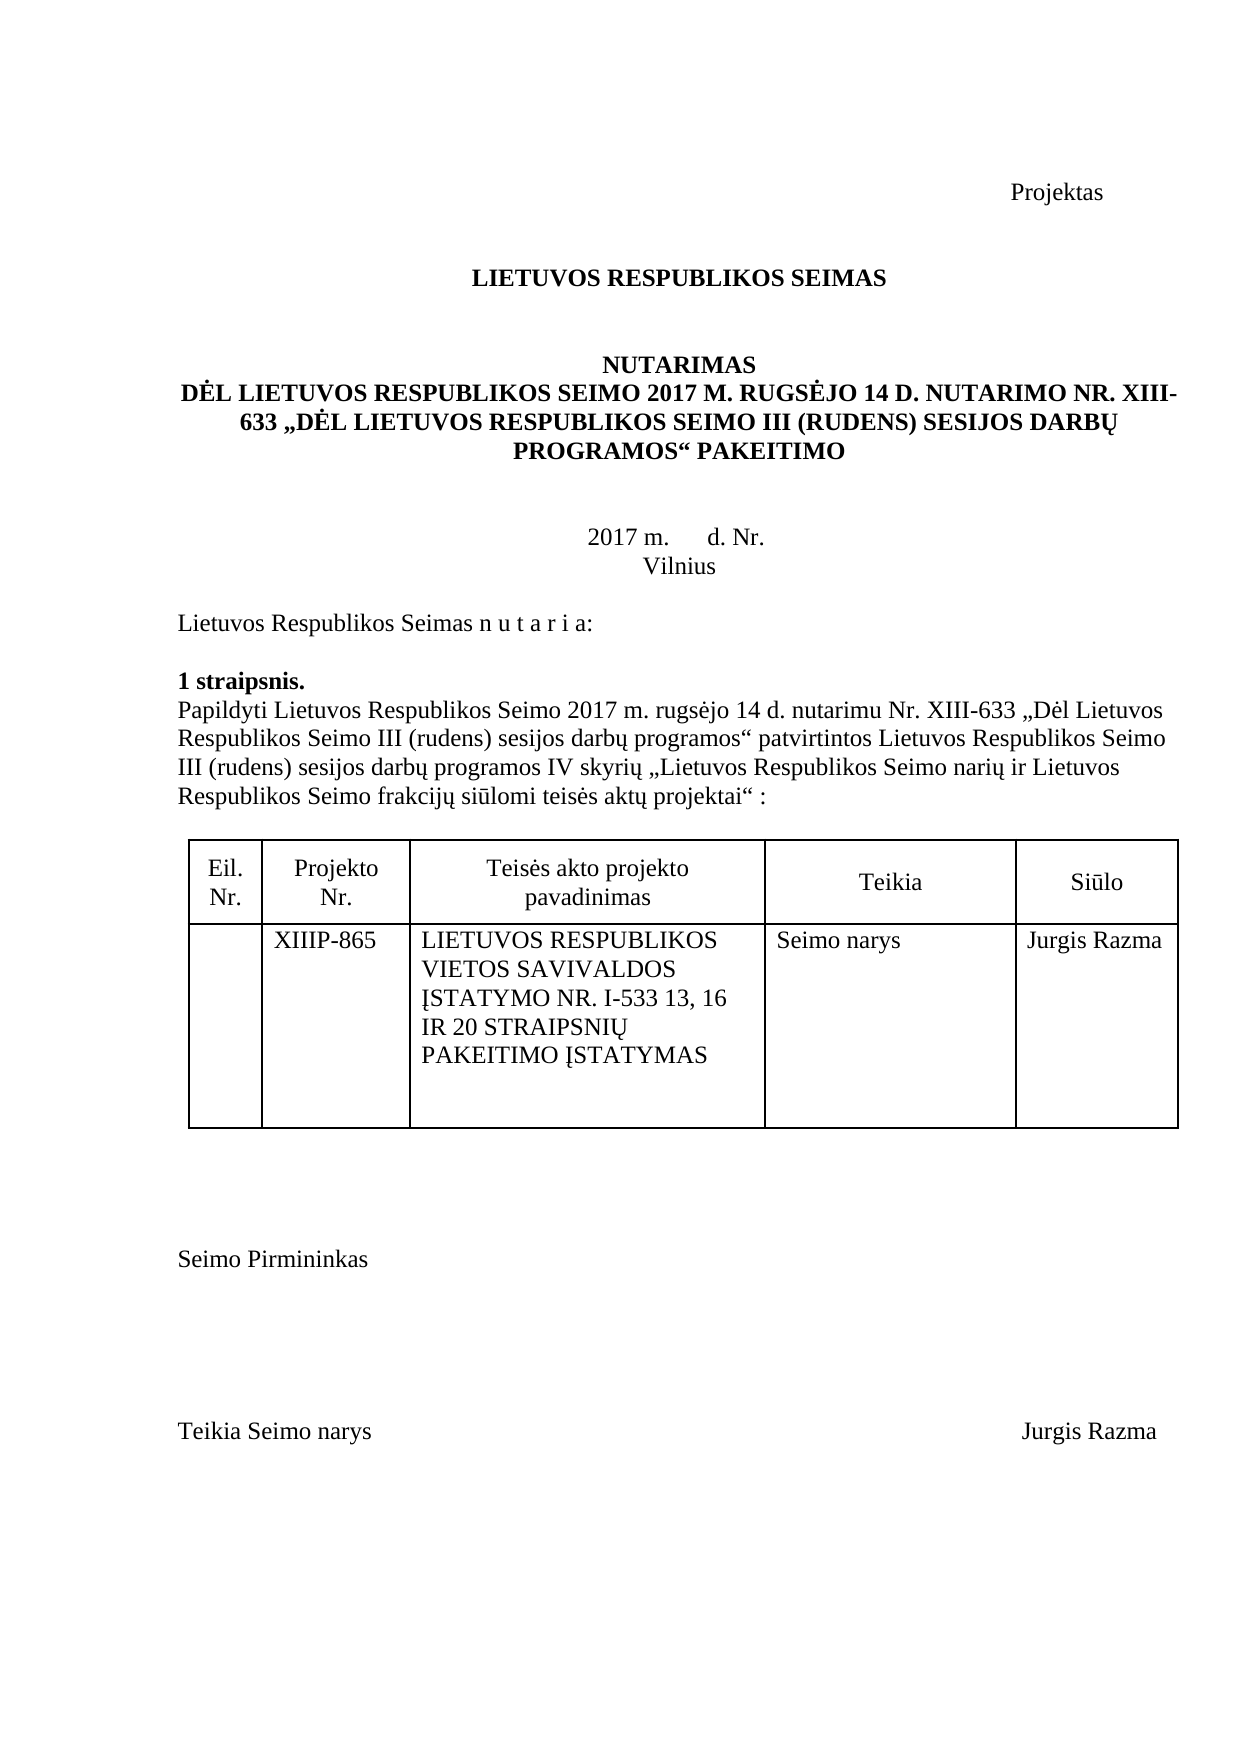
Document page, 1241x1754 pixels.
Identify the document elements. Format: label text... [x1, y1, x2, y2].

text LIETUVOS RESPUBLIKOS SEIMAS [177, 263, 1181, 292]
text NUTARIMAS [177, 350, 1181, 378]
text Projektas [177, 177, 1181, 206]
table_cell Seimo narys [766, 925, 1015, 1127]
text Lietuvos Respublikos Seimas n u t a r i a: [177, 608, 1181, 637]
text Vilnius [177, 551, 1181, 580]
table_cell Jurgis Razma [1017, 925, 1177, 1127]
text Seimo Pirmininkas [177, 1244, 1181, 1272]
text DĖL LIETUVOS RESPUBLIKOS SEIMO 2017 M. RUGSĖJO 14 D. NUTARIMO NR. XIII-633 „DĖL LIETUVOS RESPUBLIKOS SEIMO iii (rudens) SESIJOS DARBŲ PROGRAMOS“ PAKEITIMO [177, 378, 1181, 465]
text Teikia Seimo narys Jurgis Razma [177, 1416, 1181, 1445]
text 1 straipsnis. [177, 666, 1181, 695]
table_cell [190, 925, 261, 1127]
table_header Projekto Nr. [263, 841, 409, 923]
table_cell LIETUVOS RESPUBLIKOS VIETOS SAVIVALDOS ĮSTATYMO NR. I-533 13, 16 IR 20 STRAIPSNIŲ PAKEITIMO ĮSTATYMAS [411, 925, 764, 1127]
table_header Eil. Nr. [190, 841, 261, 923]
table_cell XIIIP-865 [263, 925, 409, 1127]
table_header Teikia [766, 841, 1015, 923]
text 2017 m. d. Nr. [177, 522, 1181, 551]
table_header Siūlo [1017, 841, 1177, 923]
table_header Teisės akto projekto pavadinimas [411, 841, 764, 923]
text Papildyti Lietuvos Respublikos Seimo 2017 m. rugsėjo 14 d. nutarimu Nr. XIII-633 „Dėl Lietuvos Respublikos Seimo III (rudens) sesijos darbų programos“ patvirtintos Lietuvos Respublikos Seimo III (rudens) sesijos darbų programos IV skyrių „Lietuvos Respublikos Seimo narių ir Lietuvos Respublikos Seimo frakcijų siūlomi teisės aktų projektai“ : [177, 695, 1181, 810]
